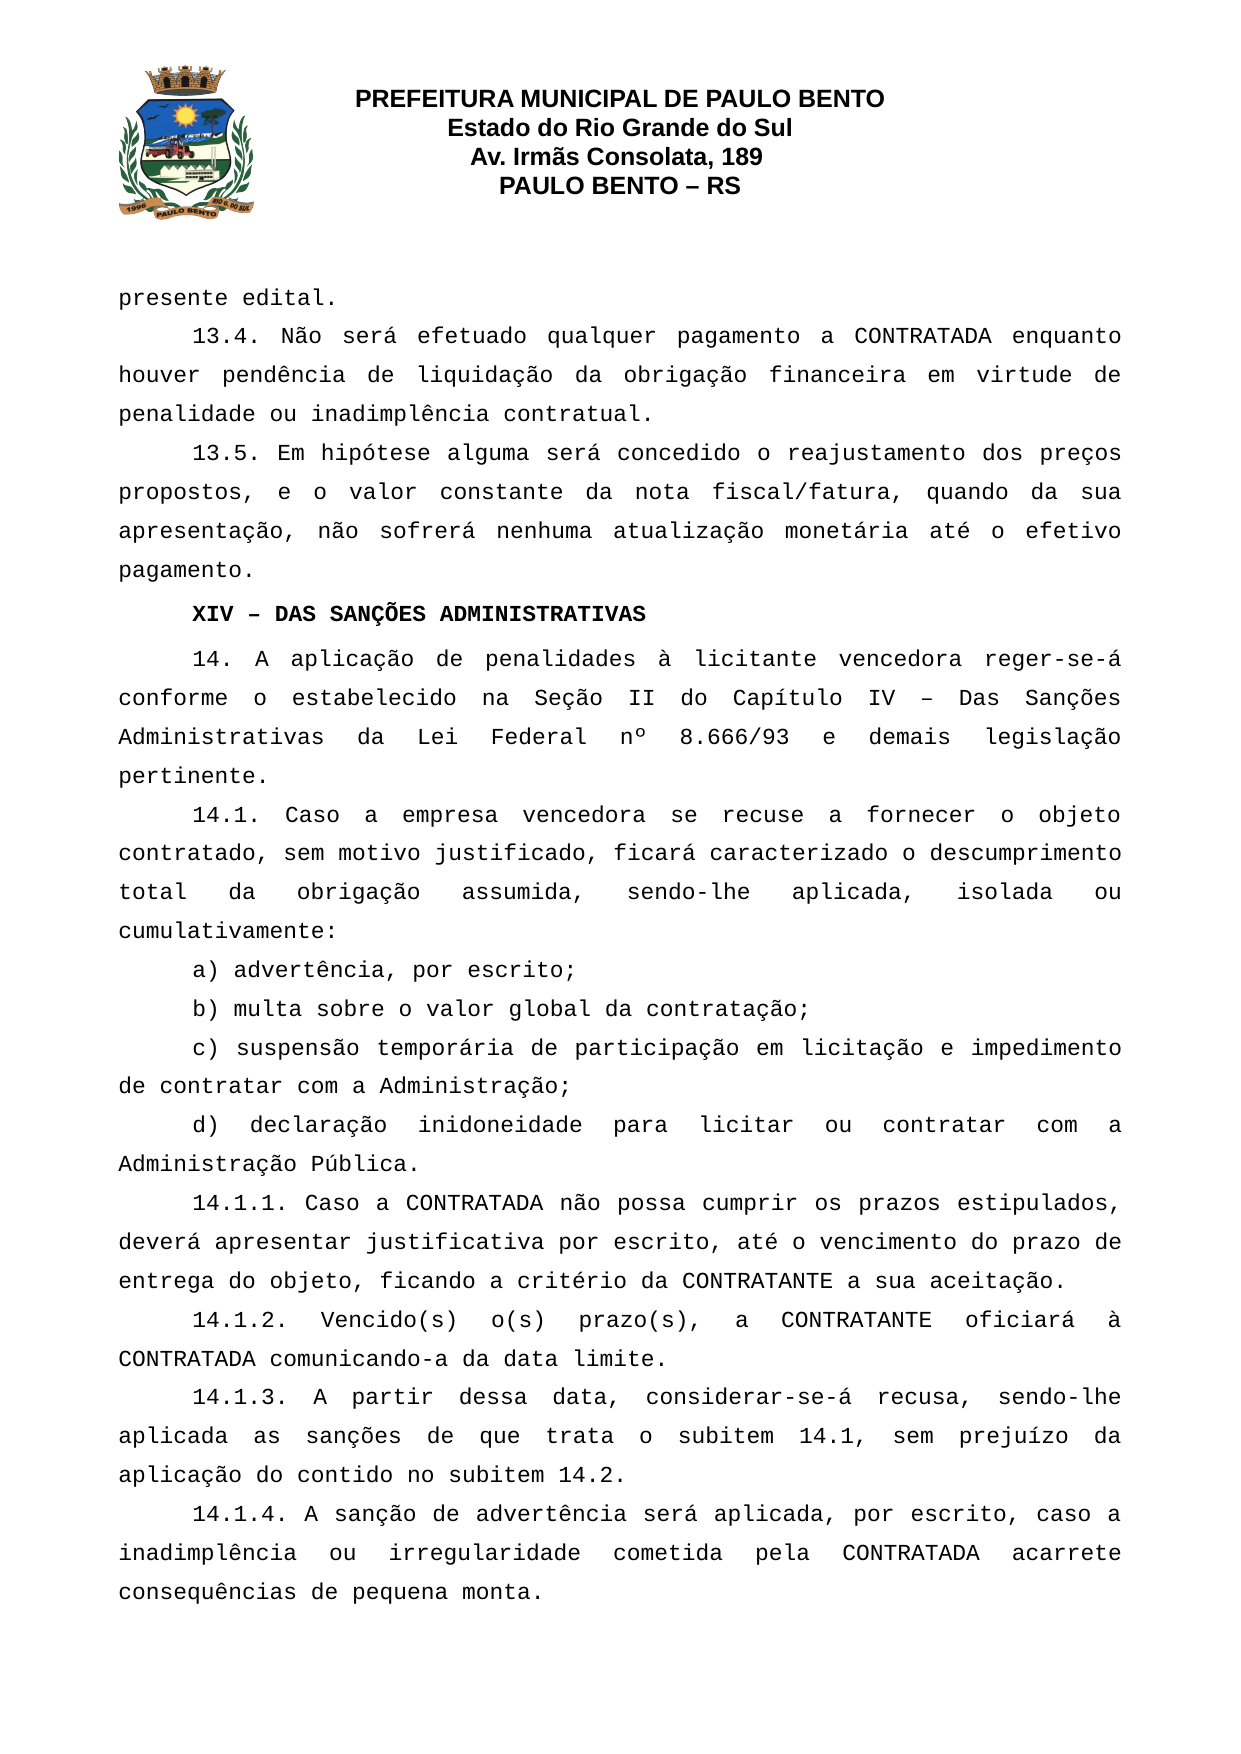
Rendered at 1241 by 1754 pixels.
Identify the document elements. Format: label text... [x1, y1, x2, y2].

text a) advertência, por escrito; [118, 958, 1122, 984]
text 13.5. Em hipótese alguma será concedido o reajustamento dos preços propostos, e o valor constante da nota fiscal/fatura, quando da sua apresentação, não sofrerá nenhuma atualização monetária até o efetivo pagamento. [118, 441, 1122, 584]
text c) suspensão temporária de participação em licitação e impedimento de contratar com a Administração; [118, 1036, 1122, 1101]
text 14.1.3. A partir dessa data, considerar-se-á recusa, sendo-lhe aplicada as sanções de que trata o subitem 14.1, sem prejuízo da aplicação do contido no subitem 14.2. [118, 1386, 1122, 1489]
text XIV – DAS SANÇÕES ADMINISTRATIVAS [118, 603, 1122, 629]
text 14.1.4. A sanção de advertência será aplicada, por escrito, caso a inadimplência ou irregularidade cometida pela CONTRATADA acarrete consequências de pequena monta. [118, 1502, 1122, 1606]
text 14. A aplicação de penalidades à licitante vencedora reger-se-á conforme o estabelecido na Seção II do Capítulo IV – Das Sanções Administrativas da Lei Federal nº 8.666/93 e demais legislação pertinente. [118, 647, 1122, 790]
text d) declaração inidoneidade para licitar ou contratar com a Administração Pública. [118, 1114, 1122, 1178]
text 14.1.2. Vencido(s) o(s) prazo(s), a CONTRATANTE oficiará à CONTRATADA comunicando-a da data limite. [118, 1308, 1122, 1373]
text 14.1.1. Caso a CONTRATADA não possa cumprir os prazos estipulados, deverá apresentar justificativa por escrito, até o vencimento do prazo de entrega do objeto, ficando a critério da CONTRATANTE a sua aceitação. [118, 1191, 1122, 1295]
picture [118, 65, 254, 220]
text presente edital. [118, 286, 1122, 312]
text 13.4. Não será efetuado qualquer pagamento a CONTRATADA enquanto houver pendência de liquidação da obrigação financeira em virtude de penalidade ou inadimplência contratual. [118, 325, 1122, 428]
text 14.1. Caso a empresa vencedora se recuse a fornecer o objeto contratado, sem motivo justificado, ficará caracterizado o descumprimento total da obrigação assumida, sendo-lhe aplicada, isolada ou cumulativamente: [118, 803, 1122, 945]
text b) multa sobre o valor global da contratação; [118, 997, 1122, 1023]
